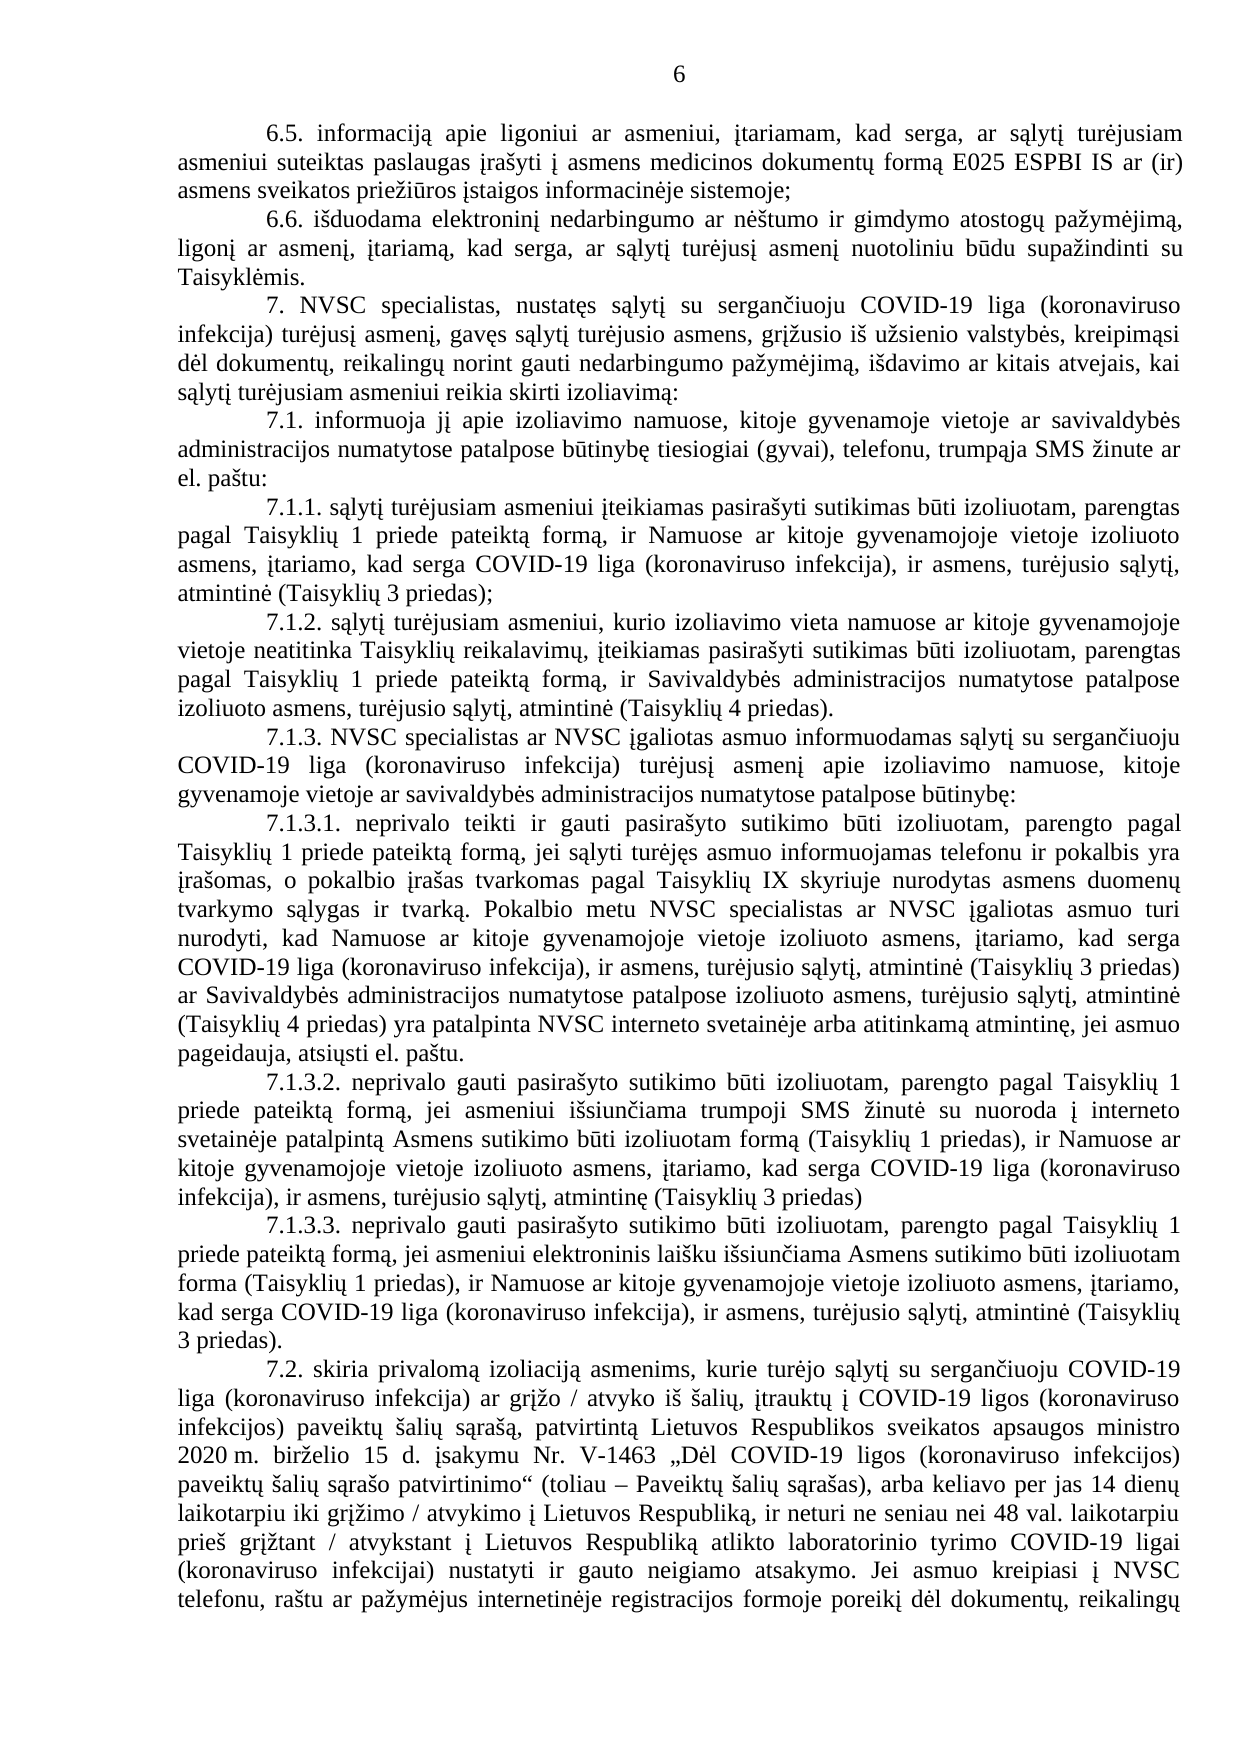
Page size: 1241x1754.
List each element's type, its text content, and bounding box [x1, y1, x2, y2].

text 7.1.3.3. neprivalo gauti pasirašyto sutikimo būti izoliuotam, parengto pagal Taisyklių 1 priede pateiktą formą, jei asmeniui elektroninis laišku išsiunčiama Asmens sutikimo būti izoliuotam forma (Taisyklių 1 priedas), ir Namuose ar kitoje gyvenamojoje vietoje izoliuoto asmens, įtariamo, kad serga COVID-19 liga (koronaviruso infekcija), ir asmens, turėjusio sąlytį, atmintinė (Taisyklių 3 priedas). [177, 1211, 1181, 1354]
text 7.1.3.1. neprivalo teikti ir gauti pasirašyto sutikimo būti izoliuotam, parengto pagal Taisyklių 1 priede pateiktą formą, jei sąlyti turėjęs asmuo informuojamas telefonu ir pokalbis yra įrašomas, o pokalbio įrašas tvarkomas pagal Taisyklių IX skyriuje nurodytas asmens duomenų tvarkymo sąlygas ir tvarką. Pokalbio metu NVSC specialistas ar NVSC įgaliotas asmuo turi nurodyti, kad Namuose ar kitoje gyvenamojoje vietoje izoliuoto asmens, įtariamo, kad serga COVID-19 liga (koronaviruso infekcija), ir asmens, turėjusio sąlytį, atmintinė (Taisyklių 3 priedas) ar Savivaldybės administracijos numatytose patalpose izoliuoto asmens, turėjusio sąlytį, atmintinė (Taisyklių 4 priedas) yra patalpinta NVSC interneto svetainėje arba atitinkamą atmintinę, jei asmuo pageidauja, atsiųsti el. paštu. [177, 808, 1181, 1067]
text 7.2. skiria privalomą izoliaciją asmenims, kurie turėjo sąlytį su sergančiuoju COVID-19 liga (koronaviruso infekcija) ar grįžo / atvyko iš šalių, įtrauktų į COVID-19 ligos (koronaviruso infekcijos) paveiktų šalių sąrašą, patvirtintą Lietuvos Respublikos sveikatos apsaugos ministro 2020 m. birželio 15 d. įsakymu Nr. V-1463 „Dėl COVID-19 ligos (koronaviruso infekcijos) paveiktų šalių sąrašo patvirtinimo“ (toliau – Paveiktų šalių sąrašas), arba keliavo per jas 14 dienų laikotarpiu iki grįžimo / atvykimo į Lietuvos Respubliką, ir neturi ne seniau nei 48 val. laikotarpiu prieš grįžtant / atvykstant į Lietuvos Respubliką atlikto laboratorinio tyrimo COVID-19 ligai (koronaviruso infekcijai) nustatyti ir gauto neigiamo atsakymo. Jei asmuo kreipiasi į NVSC telefonu, raštu ar pažymėjus internetinėje registracijos formoje poreikį dėl dokumentų, reikalingų [177, 1354, 1181, 1613]
text 7.1.2. sąlytį turėjusiam asmeniui, kurio izoliavimo vieta namuose ar kitoje gyvenamojoje vietoje neatitinka Taisyklių reikalavimų, įteikiamas pasirašyti sutikimas būti izoliuotam, parengtas pagal Taisyklių 1 priede pateiktą formą, ir Savivaldybės administracijos numatytose patalpose izoliuoto asmens, turėjusio sąlytį, atmintinė (Taisyklių 4 priedas). [177, 607, 1181, 722]
text 6.5. informaciją apie ligoniui ar asmeniui, įtariamam, kad serga, ar sąlytį turėjusiam asmeniui suteiktas paslaugas įrašyti į asmens medicinos dokumentų formą E025 ESPBI IS ar (ir) asmens sveikatos priežiūros įstaigos informacinėje sistemoje; [177, 118, 1183, 204]
text 7. NVSC specialistas, nustatęs sąlytį su sergančiuoju COVID-19 liga (koronaviruso infekcija) turėjusį asmenį, gavęs sąlytį turėjusio asmens, grįžusio iš užsienio valstybės, kreipimąsi dėl dokumentų, reikalingų norint gauti nedarbingumo pažymėjimą, išdavimo ar kitais atvejais, kai sąlytį turėjusiam asmeniui reikia skirti izoliavimą: [177, 291, 1181, 406]
text 7.1.3.2. neprivalo gauti pasirašyto sutikimo būti izoliuotam, parengto pagal Taisyklių 1 priede pateiktą formą, jei asmeniui išsiunčiama trumpoji SMS žinutė su nuoroda į interneto svetainėje patalpintą Asmens sutikimo būti izoliuotam formą (Taisyklių 1 priedas), ir Namuose ar kitoje gyvenamojoje vietoje izoliuoto asmens, įtariamo, kad serga COVID-19 liga (koronaviruso infekcija), ir asmens, turėjusio sąlytį, atmintinę (Taisyklių 3 priedas) [177, 1067, 1181, 1211]
text 7.1. informuoja jį apie izoliavimo namuose, kitoje gyvenamoje vietoje ar savivaldybės administracijos numatytose patalpose būtinybę tiesiogiai (gyvai), telefonu, trumpąja SMS žinute ar el. paštu: [177, 406, 1181, 492]
text 7.1.1. sąlytį turėjusiam asmeniui įteikiamas pasirašyti sutikimas būti izoliuotam, parengtas pagal Taisyklių 1 priede pateiktą formą, ir Namuose ar kitoje gyvenamojoje vietoje izoliuoto asmens, įtariamo, kad serga COVID-19 liga (koronaviruso infekcija), ir asmens, turėjusio sąlytį, atmintinė (Taisyklių 3 priedas); [177, 492, 1181, 607]
text 7.1.3. NVSC specialistas ar NVSC įgaliotas asmuo informuodamas sąlytį su sergančiuoju COVID-19 liga (koronaviruso infekcija) turėjusį asmenį apie izoliavimo namuose, kitoje gyvenamoje vietoje ar savivaldybės administracijos numatytose patalpose būtinybę: [177, 722, 1181, 808]
text 6.6. išduodama elektroninį nedarbingumo ar nėštumo ir gimdymo atostogų pažymėjimą, ligonį ar asmenį, įtariamą, kad serga, ar sąlytį turėjusį asmenį nuotoliniu būdu supažindinti su Taisyklėmis. [177, 204, 1183, 291]
